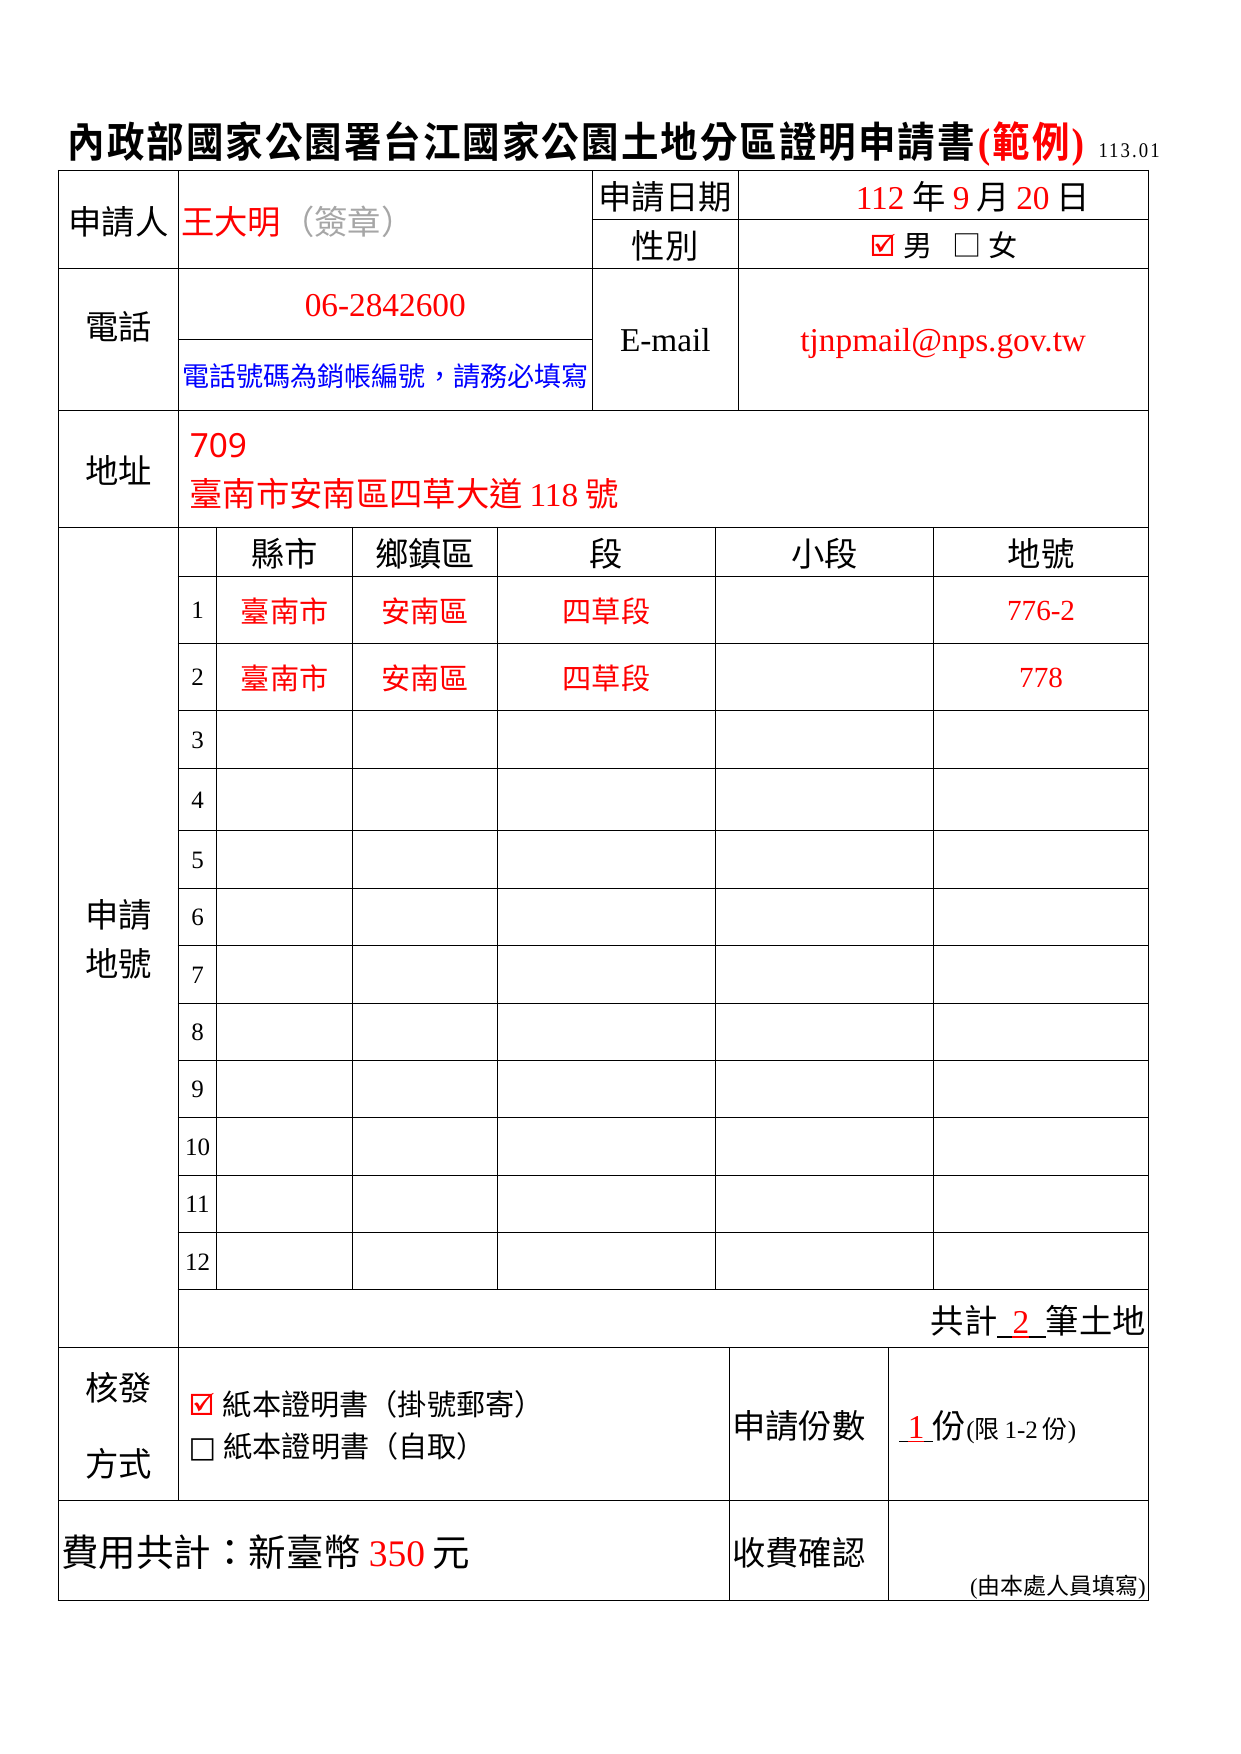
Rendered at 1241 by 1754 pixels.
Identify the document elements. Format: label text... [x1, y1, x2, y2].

table_cell [934, 1176, 1148, 1232]
table_cell 鄉鎮區 [353, 528, 497, 576]
table_cell 6 [179, 889, 216, 945]
table_cell 小段 [716, 528, 933, 576]
table_cell [217, 831, 352, 888]
table_cell 申請 地號 [59, 528, 178, 1347]
table_cell [716, 1176, 933, 1232]
table_cell [353, 1118, 497, 1174]
table_cell [353, 1061, 497, 1117]
table_cell 1 份(限1-2份) [889, 1348, 1148, 1500]
table_cell [217, 1176, 352, 1232]
table_cell [934, 946, 1148, 1002]
table_cell [353, 711, 497, 768]
table_cell [716, 1061, 933, 1117]
table_cell [716, 946, 933, 1002]
table_cell 06-2842600 [179, 269, 592, 339]
table_cell 申請份數 [730, 1348, 888, 1500]
table_cell [217, 769, 352, 830]
table_cell 地號 [934, 528, 1148, 576]
table_cell 電話號碼為銷帳編號，請務必填寫 [179, 340, 592, 409]
table_cell 3 [179, 711, 216, 768]
table_header 112 年9月20日 [739, 171, 1148, 219]
table_cell [217, 889, 352, 945]
table_header 王大明（簽章） [179, 171, 592, 268]
table_cell 電話 [59, 269, 178, 409]
table_cell [353, 1176, 497, 1232]
table_cell 11 [179, 1176, 216, 1232]
table_cell [716, 577, 933, 642]
table_cell [934, 889, 1148, 945]
table_cell 共計 2 筆土地 [179, 1290, 1148, 1347]
table_cell [934, 711, 1148, 768]
table_cell 安南區 [353, 577, 497, 642]
table_cell [934, 831, 1148, 888]
table_cell 1 [179, 577, 216, 642]
table_cell [353, 831, 497, 888]
table_cell tjnpmail@nps.gov.tw [739, 269, 1148, 409]
table_cell 縣市 [217, 528, 352, 576]
table_cell [716, 769, 933, 830]
table_cell 8 [179, 1004, 216, 1060]
table_cell [934, 1118, 1148, 1174]
table_cell [716, 644, 933, 710]
table_cell [716, 1118, 933, 1174]
table_cell [934, 1004, 1148, 1060]
table_cell [716, 711, 933, 768]
table_cell [498, 711, 715, 768]
table_cell [217, 946, 352, 1002]
table_cell 性別 [593, 220, 738, 268]
table_cell [179, 528, 216, 576]
table_cell 臺南市 [217, 577, 352, 642]
table_cell 776-2 [934, 577, 1148, 642]
table_cell [498, 1061, 715, 1117]
table_cell 四草段 [498, 577, 715, 642]
table_cell 709 臺南市安南區四草大道118號 [179, 411, 1148, 527]
table_cell [353, 889, 497, 945]
table_cell [498, 946, 715, 1002]
table_cell [353, 946, 497, 1002]
table_cell [934, 769, 1148, 830]
table_cell 費用共計：新臺幣350元 [59, 1501, 729, 1599]
table_cell 9 [179, 1061, 216, 1117]
table_cell 段 [498, 528, 715, 576]
table_cell [498, 1233, 715, 1289]
table_cell 地址 [59, 411, 178, 527]
table_cell [217, 1004, 352, 1060]
table_cell 收費確認 [730, 1501, 888, 1599]
table_cell 12 [179, 1233, 216, 1289]
table_header 申請人 [59, 171, 178, 268]
table_cell 778 [934, 644, 1148, 710]
table_cell [498, 831, 715, 888]
table_cell 核發 方式 [59, 1348, 178, 1500]
table_cell [498, 1176, 715, 1232]
table_cell [498, 1118, 715, 1174]
table_cell  紙本證明書（掛號郵寄） □ 紙本證明書（自取） [179, 1348, 729, 1500]
table_cell 10 [179, 1118, 216, 1174]
table_cell [716, 1233, 933, 1289]
table_cell [498, 769, 715, 830]
table_cell 4 [179, 769, 216, 830]
table_cell [716, 831, 933, 888]
table_cell [934, 1061, 1148, 1117]
table_cell [353, 769, 497, 830]
table_cell [217, 711, 352, 768]
table_cell 5 [179, 831, 216, 888]
table_header 申請日期 [593, 171, 738, 219]
table_cell 安南區 [353, 644, 497, 710]
table_cell 7 [179, 946, 216, 1002]
table_cell [498, 889, 715, 945]
table_cell [217, 1061, 352, 1117]
table_cell E-mail [593, 269, 738, 409]
table_cell (由本處人員填寫) [889, 1501, 1148, 1599]
table_cell [217, 1233, 352, 1289]
table_cell 四草段 [498, 644, 715, 710]
table_cell 2 [179, 644, 216, 710]
table_cell [716, 1004, 933, 1060]
table_cell [353, 1004, 497, 1060]
table_cell [934, 1233, 1148, 1289]
table_cell [498, 1004, 715, 1060]
table_cell 臺南市 [217, 644, 352, 710]
text 內政部國家公園署台江國家公園土地分區證明申請書(範例) 113.01 [37, 109, 1178, 170]
table_cell [353, 1233, 497, 1289]
table_cell [217, 1118, 352, 1174]
table_cell [716, 889, 933, 945]
table_cell  男 □ 女 [739, 220, 1148, 268]
